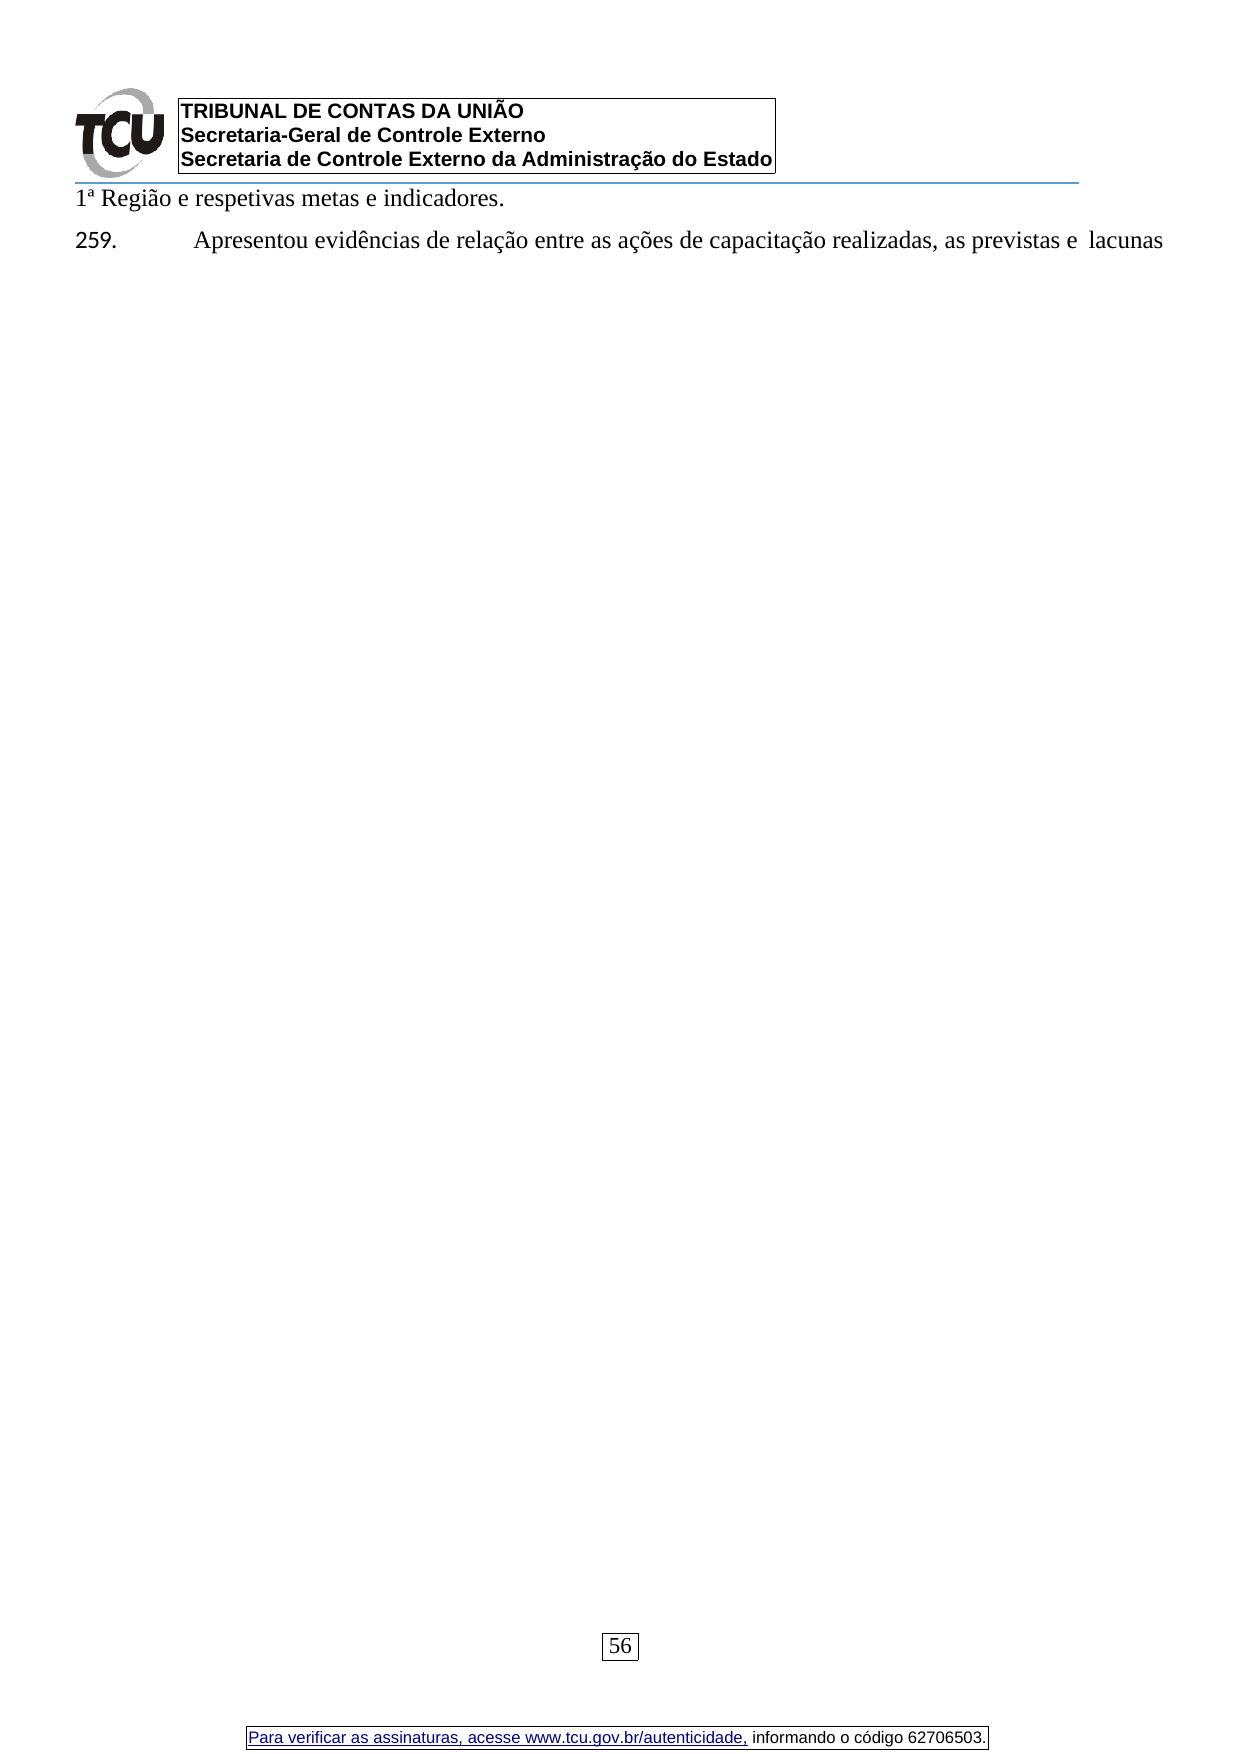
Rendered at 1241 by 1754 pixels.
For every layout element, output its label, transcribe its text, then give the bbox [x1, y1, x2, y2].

list Apresentou evidências de relação entre as ações de capacitação realizadas, as previstas e lacunas [75, 224, 1178, 255]
picture [75, 88, 164, 178]
list 1ª Região e respetivas metas e indicadores. [75, 183, 1166, 212]
